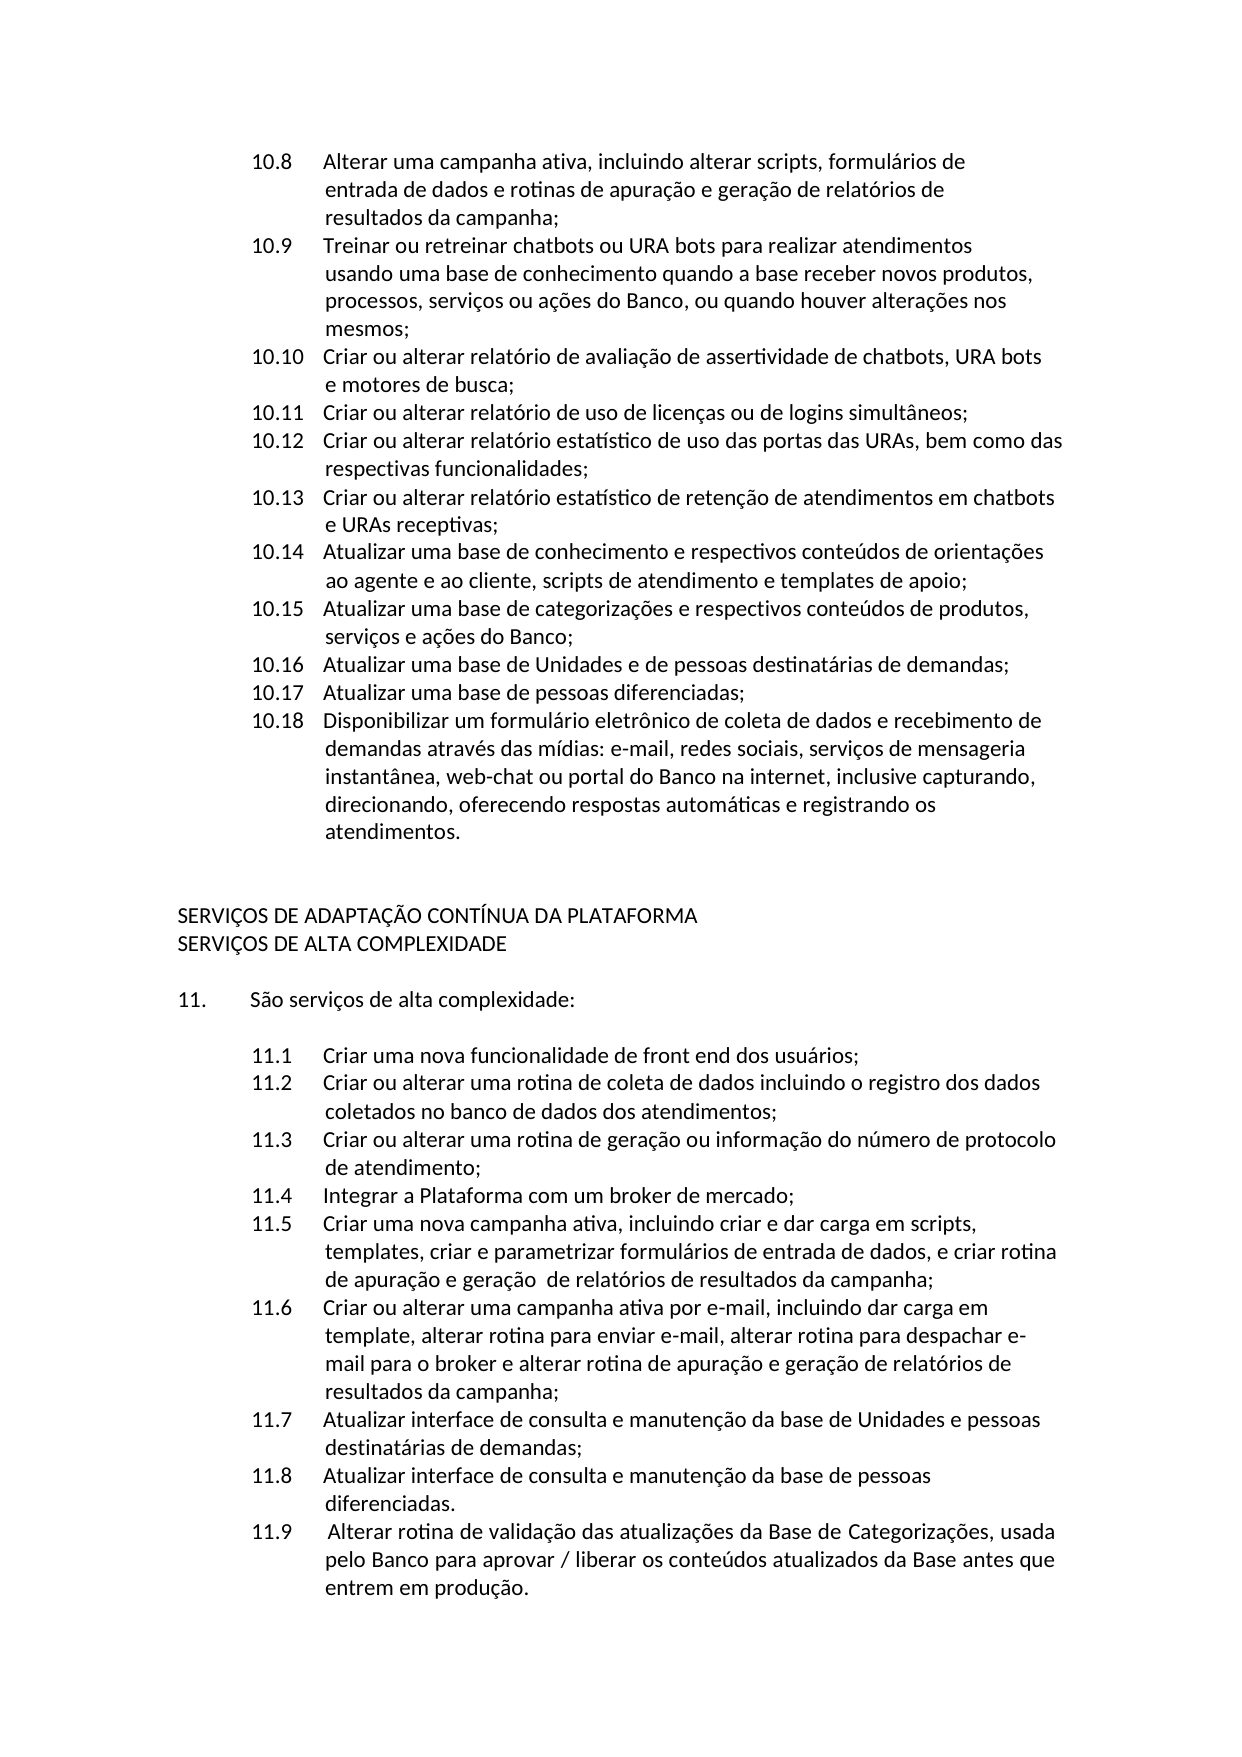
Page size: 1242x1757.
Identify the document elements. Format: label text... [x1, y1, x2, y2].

text 10.9 Treinar ou retreinar chatbots ou URA bots para realizar atendimentos usando uma base de conhecimento quando a base receber novos produtos, processos, serviços ou ações do Banco, ou quando houver alterações nos mesmos; [251, 231, 1038, 342]
text 11.4 Integrar a Plataforma com um broker de mercado; [251, 1181, 1087, 1209]
text 10.18 Disponibilizar um formulário eletrônico de coleta de dados e recebimento de demandas através das mídias: e-mail, redes sociais, serviços de mensageria instantânea, web-chat ou portal do Banco na internet, inclusive capturando, direcionando, oferecendo respostas automáticas e registrando os atendimentos. [251, 707, 1048, 846]
text 11. São serviços de alta complexidade: [177, 986, 1087, 1014]
text 11.7 Atualizar interface de consulta e manutenção da base de Unidades e pessoas destinatárias de demandas; [251, 1405, 1048, 1461]
text 10.17 Atualizar uma base de pessoas diferenciadas; [251, 678, 1087, 707]
text 10.11 Criar ou alterar relatório de uso de licenças ou de logins simultâneos; [251, 398, 1087, 427]
text 11.5 Criar uma nova campanha ativa, incluindo criar e dar carga em scripts, templates, criar e parametrizar formulários de entrada de dados, e criar rotina de apuração e geração de relatórios de resultados da campanha; [251, 1209, 1062, 1293]
text 11.9 Alterar rotina de validação das atualizações da Base de Categorizações, usada pelo Banco para aprovar / liberar os conteúdos atualizados da Base antes que entrem em produção. [251, 1517, 1056, 1601]
text 10.8 Alterar uma campanha ativa, incluindo alterar scripts, formulários de entrada de dados e rotinas de apuração e geração de relatórios de resultados da campanha; [251, 147, 974, 231]
text 11.3 Criar ou alterar uma rotina de geração ou informação do número de protocolo de atendimento; [251, 1125, 1063, 1181]
text 10.10 Criar ou alterar relatório de avaliação de assertividade de chatbots, URA bots e motores de busca; [251, 342, 1049, 398]
text 10.14 Atualizar uma base de conhecimento e respectivos conteúdos de orientações [251, 539, 1087, 566]
text 11.8 Atualizar interface de consulta e manutenção da base de pessoas diferenciadas. [251, 1461, 939, 1517]
text 10.13 Criar ou alterar relatório estatístico de retenção de atendimentos em chatbots e URAs receptivas; [251, 483, 1062, 539]
text coletados no banco de dados dos atendimentos; [325, 1097, 1087, 1125]
text 11.2 Criar ou alterar uma rotina de coleta de dados incluindo o registro dos dados [251, 1070, 1087, 1097]
text 10.16 Atualizar uma base de Unidades e de pessoas destinatárias de demandas; [251, 651, 1087, 678]
text SERVIÇOS DE ADAPTAÇÃO CONTÍNUA DA PLATAFORMA SERVIÇOS DE ALTA COMPLEXIDADE [177, 902, 704, 958]
text ao agente e ao cliente, scripts de atendimento e templates de apoio; [321, 566, 972, 594]
text 11.1 Criar uma nova funcionalidade de front end dos usuários; [251, 1042, 1087, 1070]
text 11.6 Criar ou alterar uma campanha ativa por e-mail, incluindo dar carga em template, alterar rotina para enviar e-mail, alterar rotina para despachar e- mail para o broker e alterar rotina de apuração e geração de relatórios de resultados da campanha; [251, 1294, 1032, 1405]
text 10.12 Criar ou alterar relatório estatístico de uso das portas das URAs, bem como das respectivas funcionalidades; [251, 427, 1071, 483]
text 10.15 Atualizar uma base de categorizações e respectivos conteúdos de produtos, serviços e ações do Banco; [251, 594, 1037, 651]
